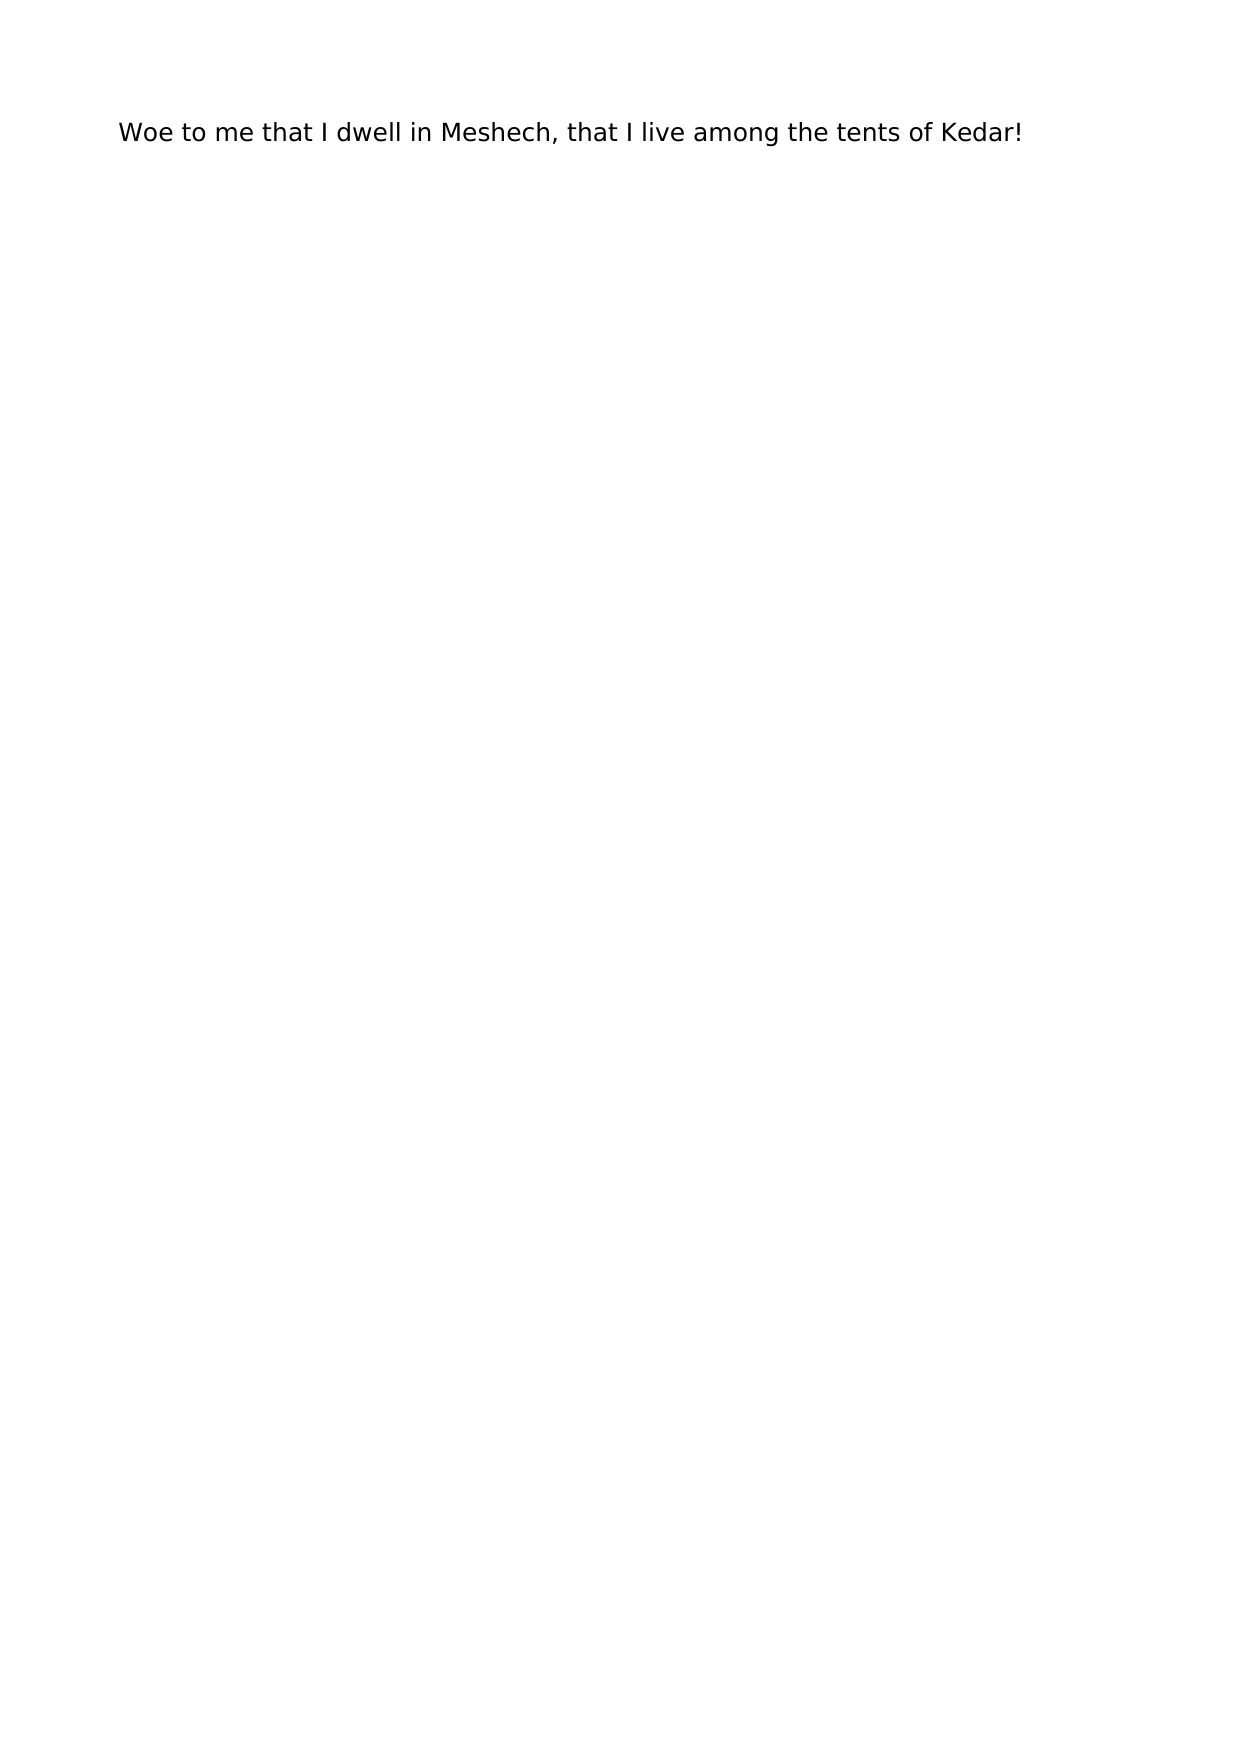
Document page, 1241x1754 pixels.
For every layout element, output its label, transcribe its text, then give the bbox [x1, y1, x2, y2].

text Woe to me that I dwell in Meshech, that I live among the tents of Kedar! [118, 118, 1122, 147]
